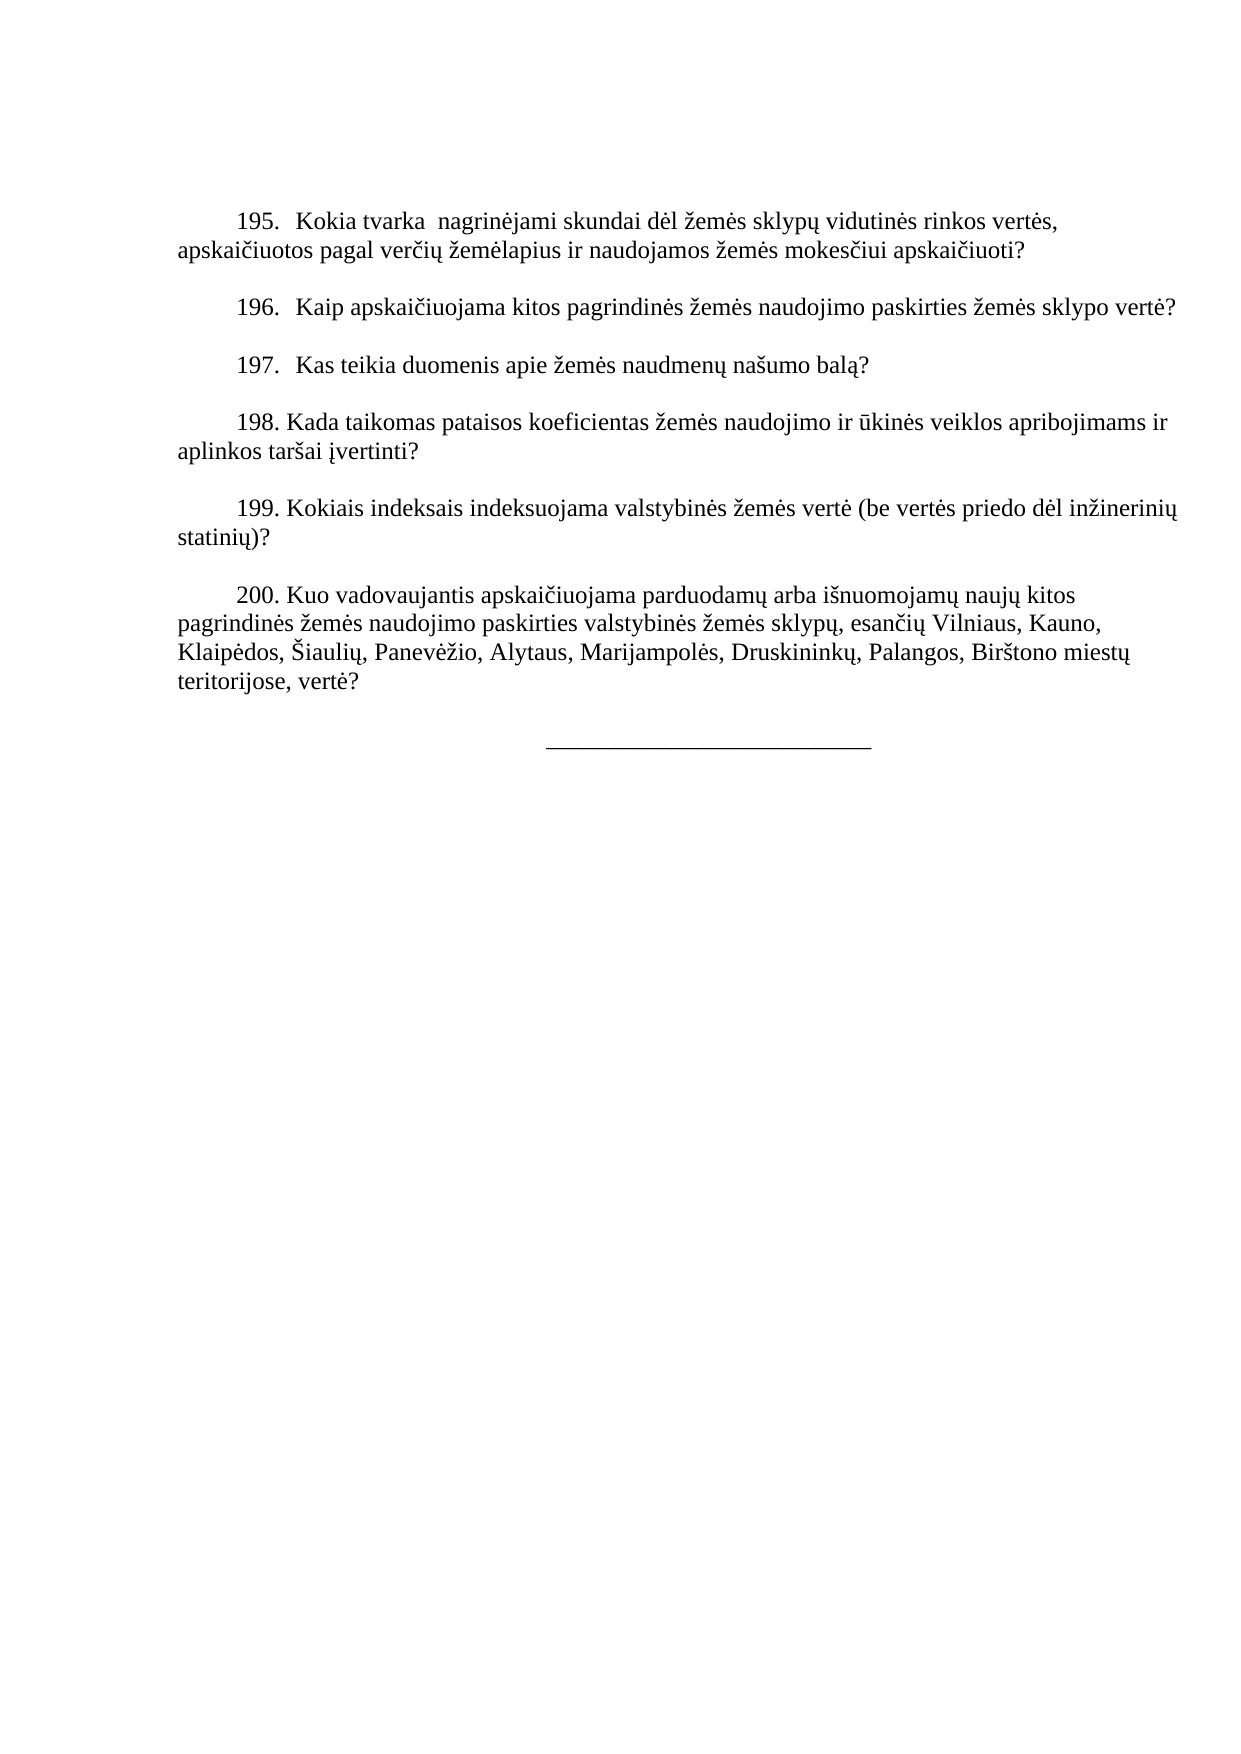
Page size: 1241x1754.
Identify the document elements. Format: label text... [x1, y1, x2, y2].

text 198. Kada taikomas pataisos koeficientas žemės naudojimo ir ūkinės veiklos apribojimams ir aplinkos taršai įvertinti? [177, 407, 1181, 465]
text 200. Kuo vadovaujantis apskaičiuojama parduodamų arba išnuomojamų naujų kitos pagrindinės žemės naudojimo paskirties valstybinės žemės sklypų, esančių Vilniaus, Kauno, Klaipėdos, Šiaulių, Panevėžio, Alytaus, Marijampolės, Druskininkų, Palangos, Birštono miestų teritorijose, vertė? [177, 580, 1181, 695]
text 196. Kaip apskaičiuojama kitos pagrindinės žemės naudojimo paskirties žemės sklypo vertė? [177, 292, 1181, 321]
text __________________________ [177, 723, 1181, 752]
text 199. Kokiais indeksais indeksuojama valstybinės žemės vertė (be vertės priedo dėl inžinerinių statinių)? [177, 493, 1181, 551]
text 195. Kokia tvarka nagrinėjami skundai dėl žemės sklypų vidutinės rinkos vertės, apskaičiuotos pagal verčių žemėlapius ir naudojamos žemės mokesčiui apskaičiuoti? [177, 206, 1181, 263]
text 197. Kas teikia duomenis apie žemės naudmenų našumo balą? [236, 350, 1181, 378]
